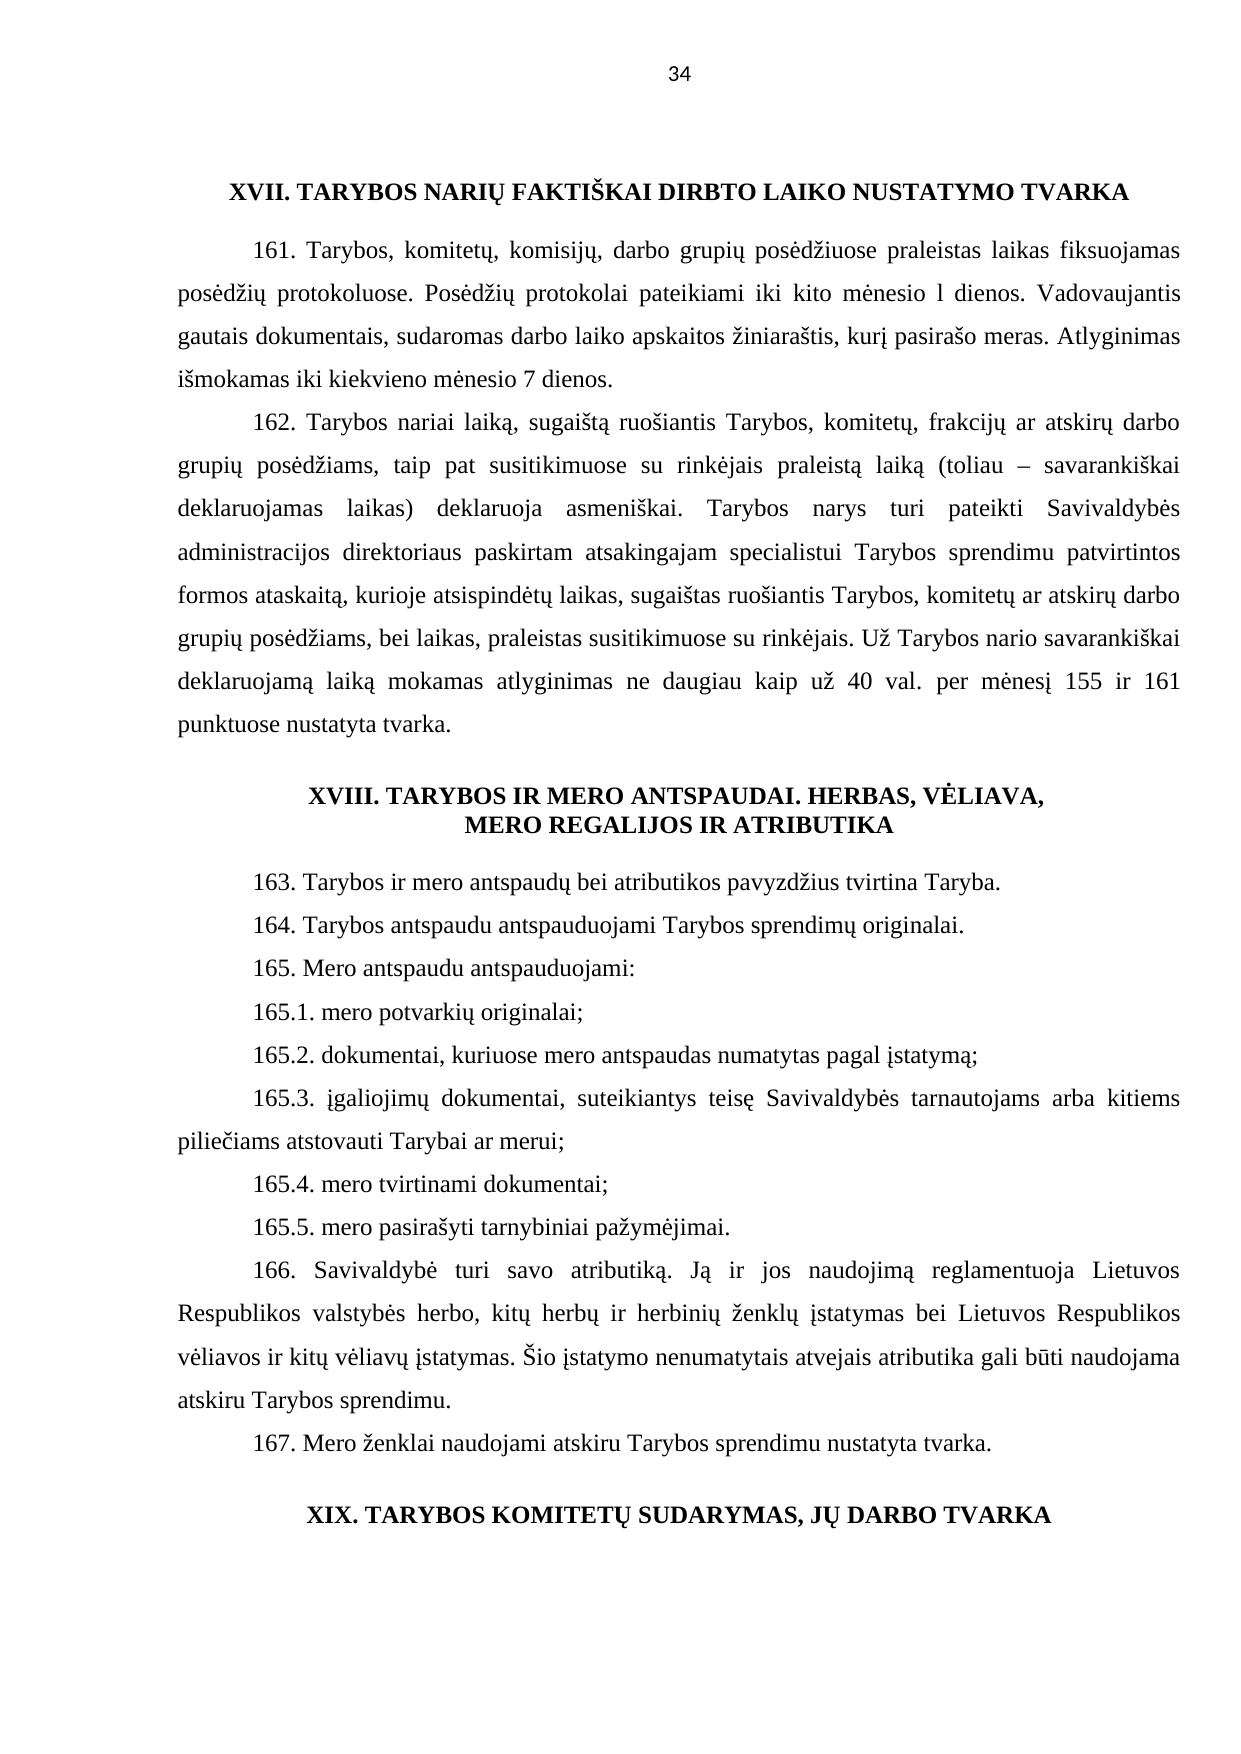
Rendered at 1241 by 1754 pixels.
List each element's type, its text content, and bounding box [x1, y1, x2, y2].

text 162. Tarybos nariai laiką, sugaištą ruošiantis Tarybos, komitetų, frakcijų ar atskirų darbo grupių posėdžiams, taip pat susitikimuose su rinkėjais praleistą laiką (toliau – savarankiškai deklaruojamas laikas) deklaruoja asmeniškai. Tarybos narys turi pateikti Savivaldybės administracijos direktoriaus paskirtam atsakingajam specialistui Tarybos sprendimu patvirtintos formos ataskaitą, kurioje atsispindėtų laikas, sugaištas ruošiantis Tarybos, komitetų ar atskirų darbo grupių posėdžiams, bei laikas, praleistas susitikimuose su rinkėjais. Už Tarybos nario savarankiškai deklaruojamą laiką mokamas atlyginimas ne daugiau kaip už 40 val. per mėnesį 155 ir 161 punktuose nustatyta tvarka. [177, 407, 1181, 738]
text 165.3. įgaliojimų dokumentai, suteikiantys teisę Savivaldybės tarnautojams arba kitiems piliečiams atstovauti Tarybai ar merui; [177, 1083, 1181, 1155]
text XVIII. TARYBOS IR MERO ANTSPAUDAI. HERBAS, VĖLIAVA, [177, 781, 1181, 810]
text 165. Mero antspaudu antspauduojami: [177, 953, 1181, 982]
text 165.4. mero tvirtinami dokumentai; [177, 1169, 1181, 1198]
text 165.5. mero pasirašyti tarnybiniai pažymėjimai. [177, 1212, 1181, 1241]
text 167. Mero ženklai naudojami atskiru Tarybos sprendimu nustatyta tvarka. [177, 1428, 1181, 1457]
text 163. Tarybos ir mero antspaudų bei atributikos pavyzdžius tvirtina Taryba. [177, 867, 1181, 896]
text XIX. TARYBOS KOMITETŲ SUDARYMAS, JŲ DARBO TVARKA [177, 1500, 1181, 1528]
text 161. Tarybos, komitetų, komisijų, darbo grupių posėdžiuose praleistas laikas fiksuojamas posėdžių protokoluose. Posėdžių protokolai pateikiami iki kito mėnesio l dienos. Vadovaujantis gautais dokumentais, sudaromas darbo laiko apskaitos žiniaraštis, kurį pasirašo meras. Atlyginimas išmokamas iki kiekvieno mėnesio 7 dienos. [177, 235, 1181, 393]
text 165.1. mero potvarkių originalai; [177, 997, 1181, 1025]
text 165.2. dokumentai, kuriuose mero antspaudas numatytas pagal įstatymą; [177, 1040, 1181, 1068]
text 164. Tarybos antspaudu antspauduojami Tarybos sprendimų originalai. [177, 910, 1181, 939]
text 166. Savivaldybė turi savo atributiką. Ją ir jos naudojimą reglamentuoja Lietuvos Respublikos valstybės herbo, kitų herbų ir herbinių ženklų įstatymas bei Lietuvos Respublikos vėliavos ir kitų vėliavų įstatymas. Šio įstatymo nenumatytais atvejais atributika gali būti naudojama atskiru Tarybos sprendimu. [177, 1255, 1181, 1413]
text XVII. TARYBOS NARIŲ FAKTIŠKAI DIRBTO LAIKO NUSTATYMO TVARKA [177, 177, 1181, 206]
text MERO REGALIJOS IR ATRIBUTIKA [177, 810, 1181, 838]
